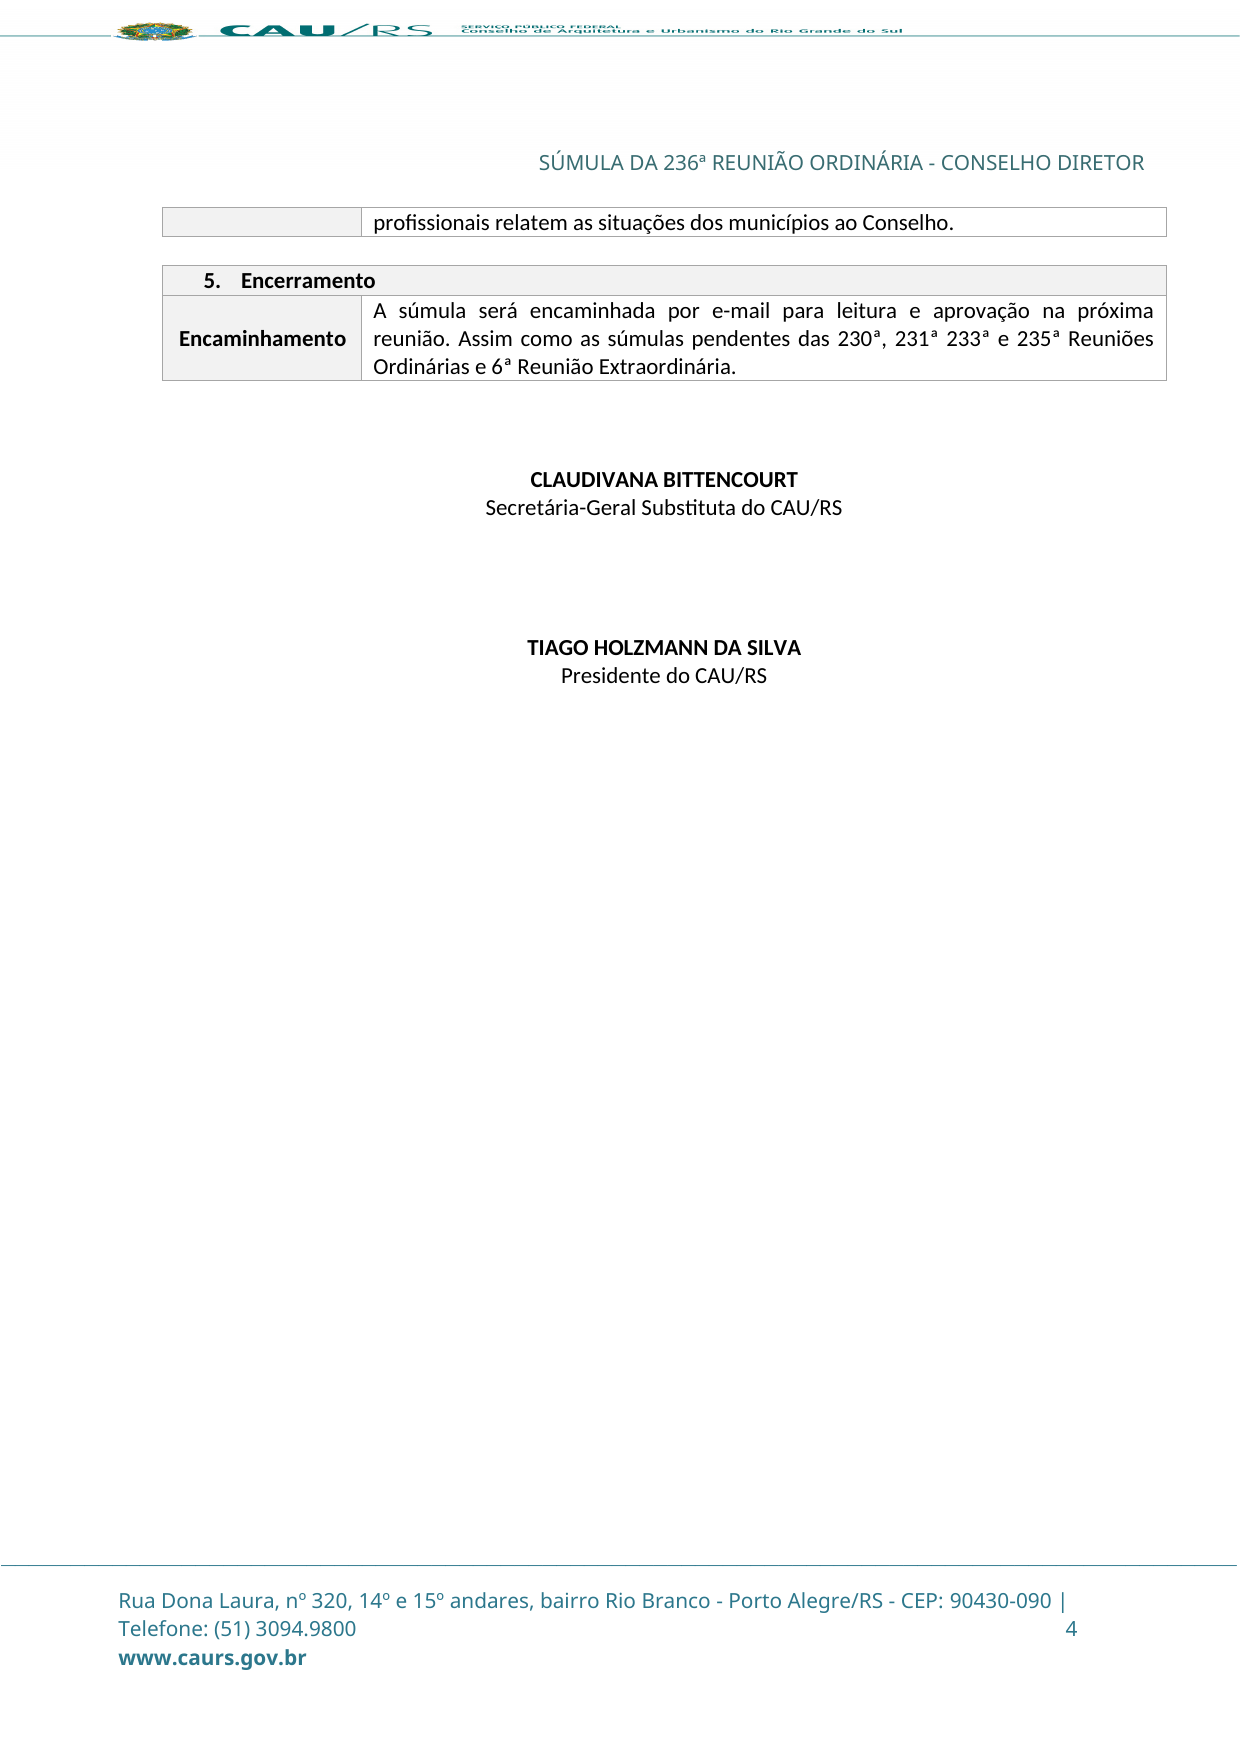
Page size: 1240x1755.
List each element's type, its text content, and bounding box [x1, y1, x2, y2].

table_cell A súmula será encaminhada por e-mail para leitura e aprovação na próxima reunião. Assim como as súmulas pendentes das 230ª, 231ª 233ª e 235ª Reuniões Ordinárias e 6ª Reunião Extraordinária. [362, 296, 1166, 380]
text TIAGO HOLZMANN DA SILVA [177, 633, 1151, 661]
table_cell [163, 208, 361, 236]
text Presidente do CAU/RS [177, 661, 1151, 689]
table_cell Encaminhamento [163, 296, 361, 380]
table_cell profissionais relatem as situações dos municípios ao Conselho. [362, 208, 1166, 236]
table_cell Encerramento [163, 266, 1166, 295]
text CLAUDIVANA BITTENCOURT [177, 465, 1151, 493]
table_cell [163, 237, 362, 265]
text Secretária-Geral Substituta do CAU/RS [177, 493, 1151, 521]
table_cell [362, 237, 1167, 265]
